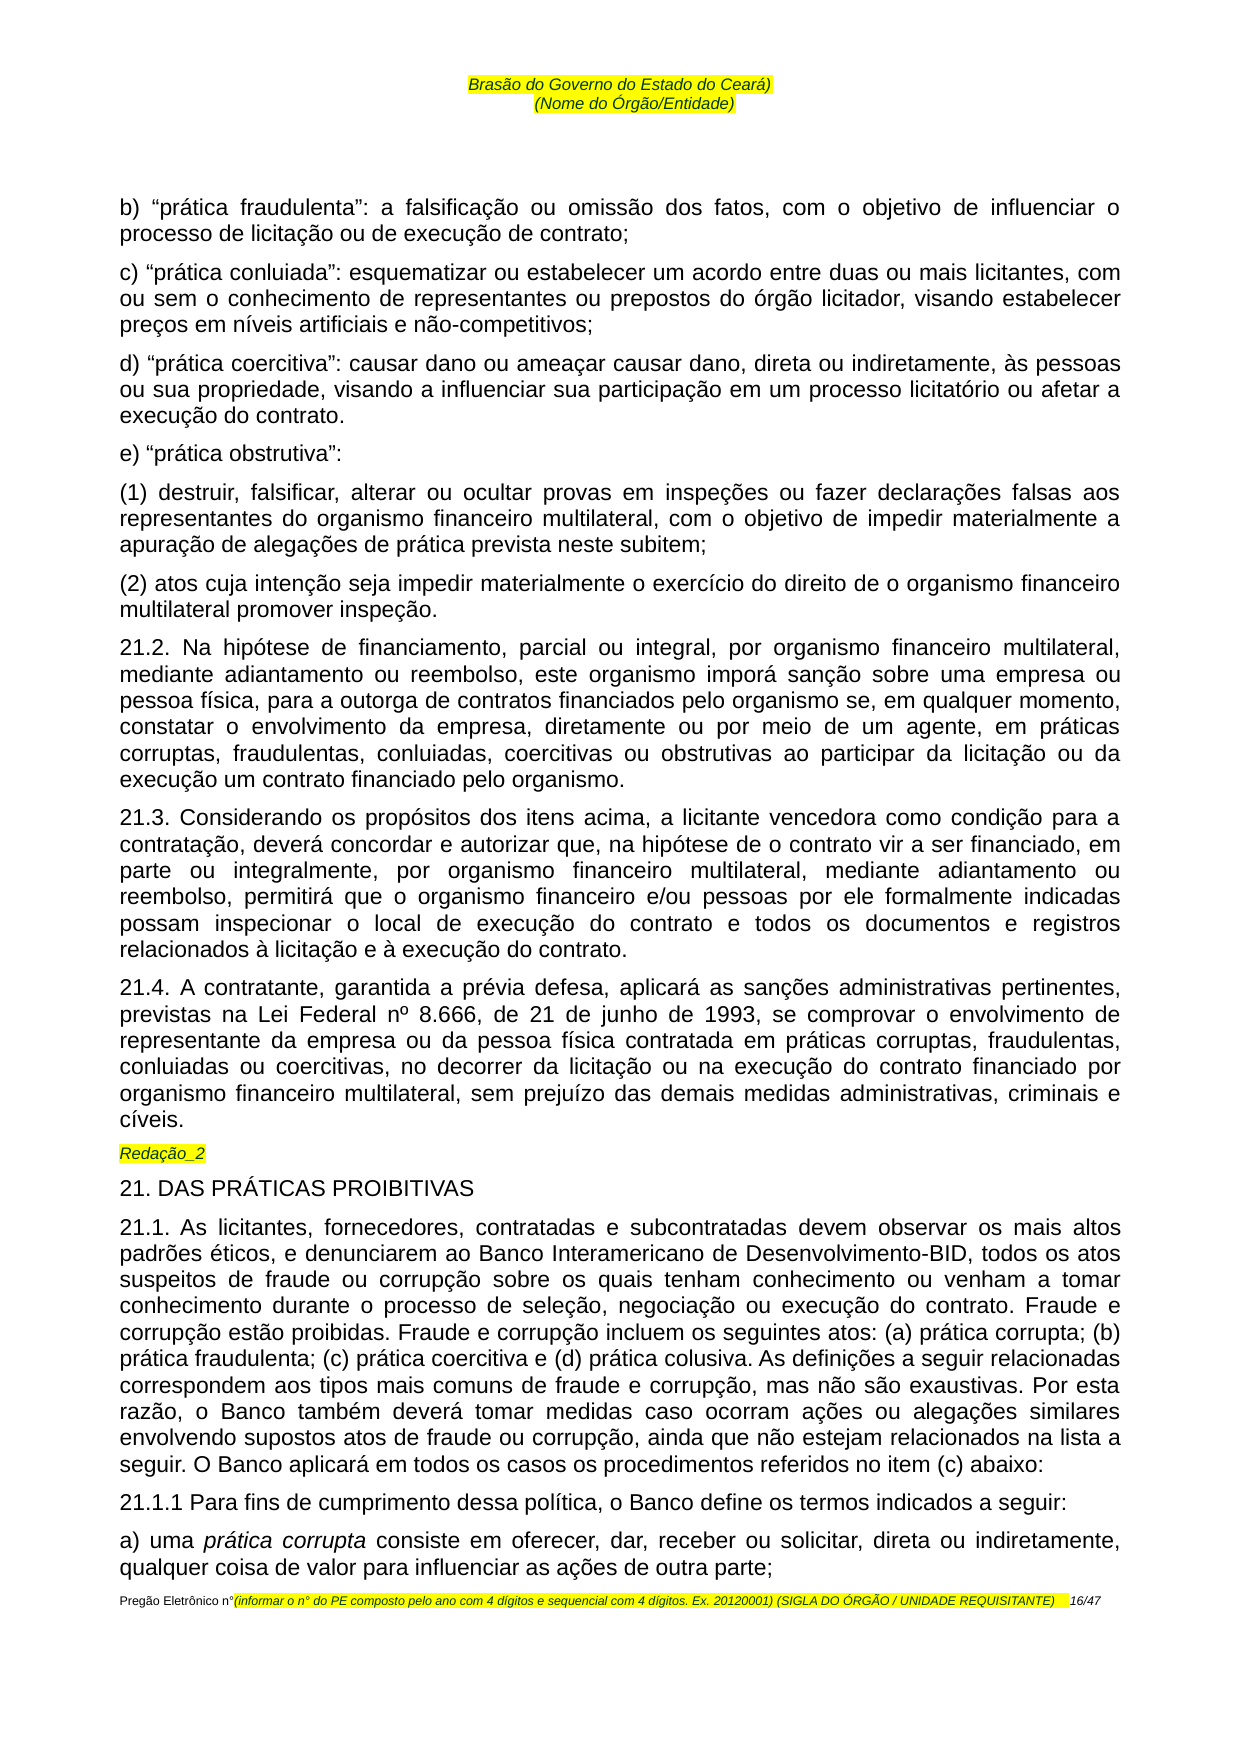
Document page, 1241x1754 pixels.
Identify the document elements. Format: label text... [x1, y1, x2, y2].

text 21.4. A contratante, garantida a prévia defesa, aplicará as sanções administrativas pertinentes, previstas na Lei Federal nº 8.666, de 21 de junho de 1993, se comprovar o envolvimento de representante da empresa ou da pessoa física contratada em práticas corruptas, fraudulentas, conluiadas ou coercitivas, no decorrer da licitação ou na execução do contrato financiado por organismo financeiro multilateral, sem prejuízo das demais medidas administrativas, criminais e cíveis. [119, 974, 1121, 1132]
text (1) destruir, falsificar, alterar ou ocultar provas em inspeções ou fazer declarações falsas aos representantes do organismo financeiro multilateral, com o objetivo de impedir materialmente a apuração de alegações de prática prevista neste subitem; [119, 479, 1121, 558]
text Redação_2 [119, 1144, 1123, 1163]
text (2) atos cuja intenção seja impedir materialmente o exercício do direito de o organismo financeiro multilateral promover inspeção. [119, 569, 1121, 622]
text a) uma prática corrupta consiste em oferecer, dar, receber ou solicitar, direta ou indiretamente, qualquer coisa de valor para influenciar as ações de outra parte; [119, 1527, 1121, 1580]
text 21.3. Considerando os propósitos dos itens acima, a licitante vencedora como condição para a contratação, deverá concordar e autorizar que, na hipótese de o contrato vir a ser financiado, em parte ou integralmente, por organismo financeiro multilateral, mediante adiantamento ou reembolso, permitirá que o organismo financeiro e/ou pessoas por ele formalmente indicadas possam inspecionar o local de execução do contrato e todos os documentos e registros relacionados à licitação e à execução do contrato. [119, 804, 1121, 962]
text e) “prática obstrutiva”: [119, 440, 1121, 467]
text 21.1.1 Para fins de cumprimento dessa política, o Banco define os termos indicados a seguir: [119, 1489, 1121, 1515]
text c) “prática conluiada”: esquematizar ou estabelecer um acordo entre duas ou mais licitantes, com ou sem o conhecimento de representantes ou prepostos do órgão licitador, visando estabelecer preços em níveis artificiais e não-competitivos; [119, 258, 1121, 338]
text b) “prática fraudulenta”: a falsificação ou omissão dos fatos, com o objetivo de influenciar o processo de licitação ou de execução de contrato; [119, 194, 1121, 247]
text 21.1. As licitantes, fornecedores, contratadas e subcontratadas devem observar os mais altos padrões éticos, e denunciarem ao Banco Interamericano de Desenvolvimento-BID, todos os atos suspeitos de fraude ou corrupção sobre os quais tenham conhecimento ou venham a tomar conhecimento durante o processo de seleção, negociação ou execução do contrato. Fraude e corrupção estão proibidas. Fraude e corrupção incluem os seguintes atos: (a) prática corrupta; (b) prática fraudulenta; (c) prática coercitiva e (d) prática colusiva. As definições a seguir relacionadas correspondem aos tipos mais comuns de fraude e corrupção, mas não são exaustivas. Por esta razão, o Banco também deverá tomar medidas caso ocorram ações ou alegações similares envolvendo supostos atos de fraude ou corrupção, ainda que não estejam relacionados na lista a seguir. O Banco aplicará em todos os casos os procedimentos referidos no item (c) abaixo: [119, 1213, 1121, 1477]
text d) “prática coercitiva”: causar dano ou ameaçar causar dano, direta ou indiretamente, às pessoas ou sua propriedade, visando a influenciar sua participação em um processo licitatório ou afetar a execução do contrato. [119, 349, 1121, 428]
text 21. DAS PRÁTICAS PROIBITIVAS [119, 1175, 1121, 1202]
text 21.2. Na hipótese de financiamento, parcial ou integral, por organismo financeiro multilateral, mediante adiantamento ou reembolso, este organismo imporá sanção sobre uma empresa ou pessoa física, para a outorga de contratos financiados pelo organismo se, em qualquer momento, constatar o envolvimento da empresa, diretamente ou por meio de um agente, em práticas corruptas, fraudulentas, conluiadas, coercitivas ou obstrutivas ao participar da licitação ou da execução um contrato financiado pelo organismo. [119, 634, 1121, 792]
